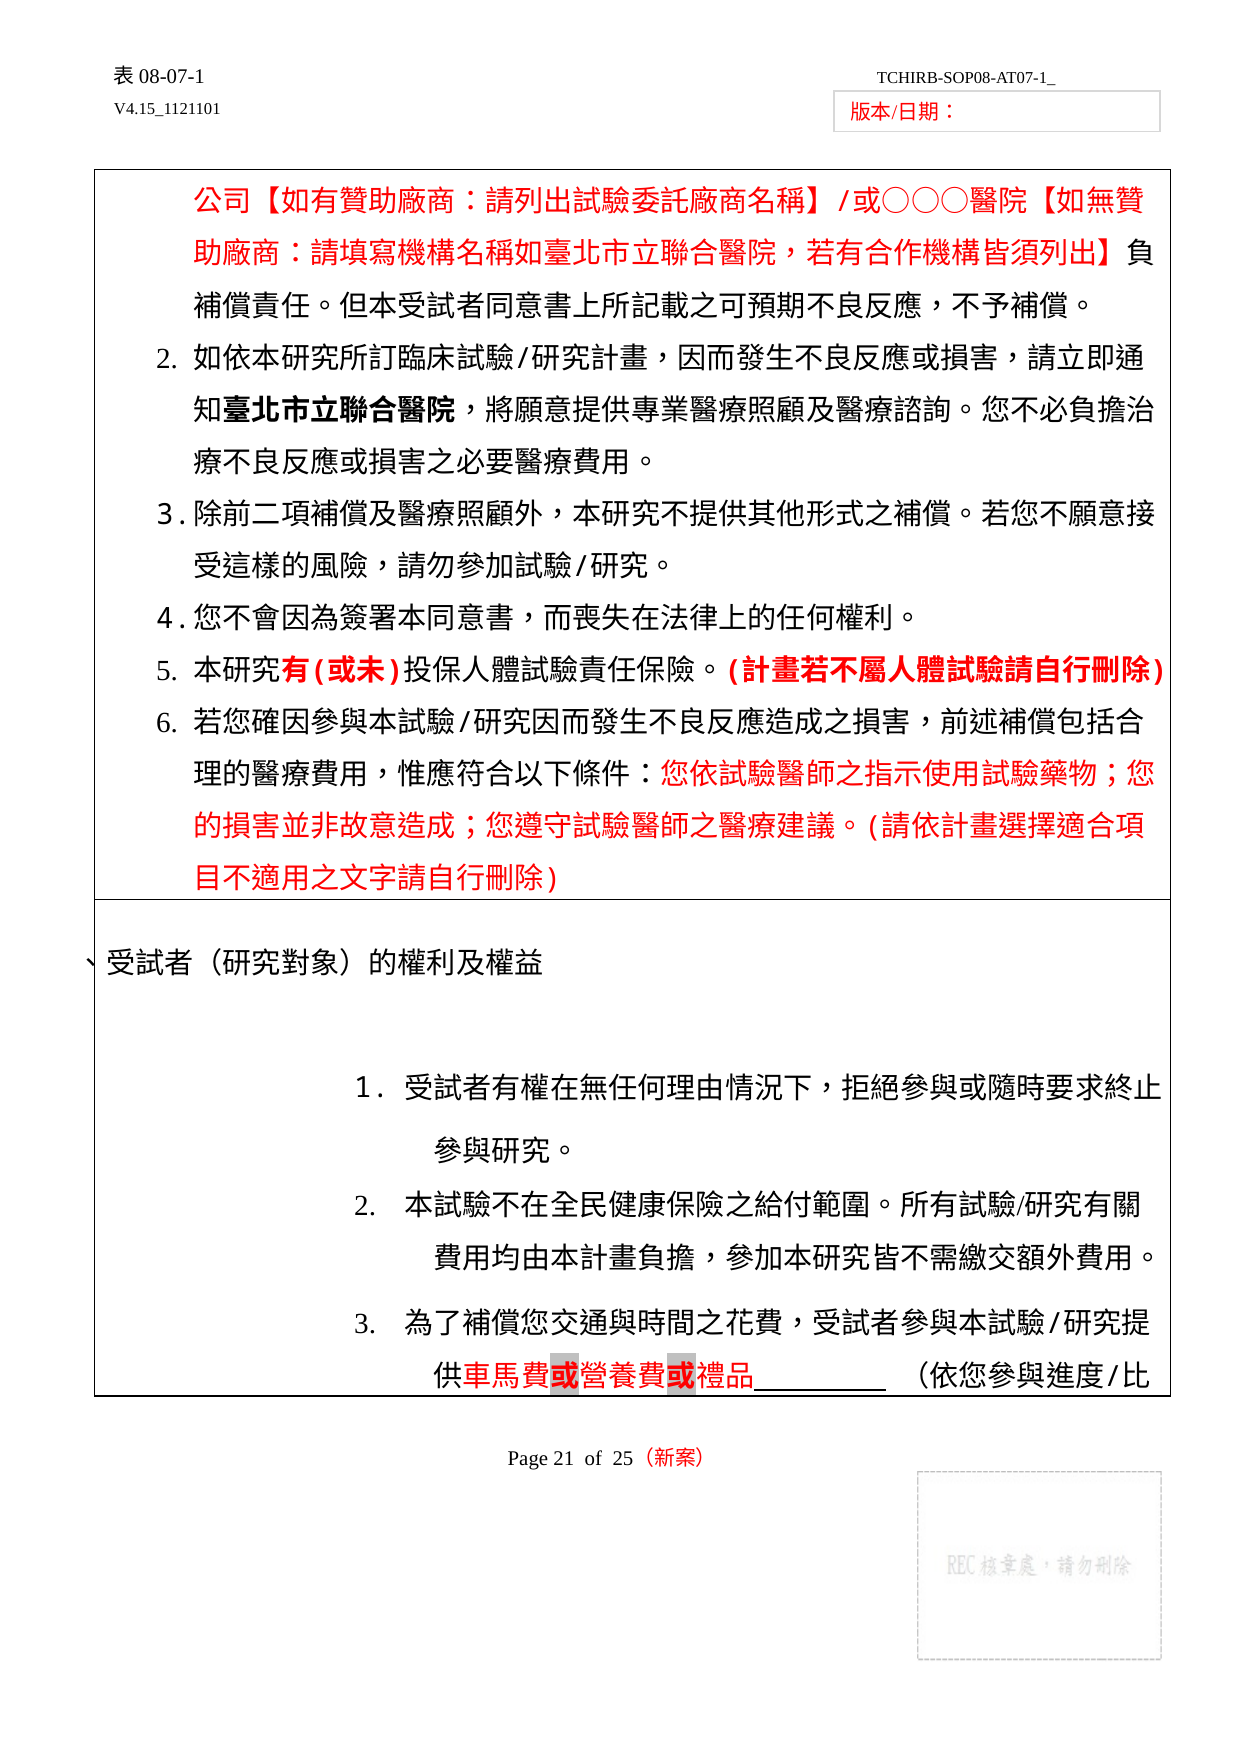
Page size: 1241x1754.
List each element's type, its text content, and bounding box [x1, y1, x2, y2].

table_cell 受試者（研究對象）的權利及權益 受試者有權在無任何理由情況下，拒絕參與或隨時要求終止參與研究。 本試驗不在全民健康保險之給付範圍。所有試驗/研究有關費用均由本計畫負擔，參加本研究皆不需繳交額外費用。 為了補償您交通與時間之花費，受試者參與本試驗/研究提供車馬費或營養費或禮品 （依您參與進度/比例提供，且退出不需繳回）。或本試驗/研究不提供任何補助或禮品。 （註：本段落的重點：有無補助請擇一填寫。請依計畫設計說明是否有提供補助或禮品，其餘不適用之文字請自行刪除，如為車馬費/營養費：請註明每次多少元，若因參與內容有所不同給付，請分別說明；如為禮品：請註明種類、數量或價值。） 試驗/研究過程中，與您的健康或是疾病有關，可能影響您繼續接受臨床試驗意願的任何重大發現，都將即時提供給您。如果您決定退出，醫師會安排您繼續接受醫療照護。如果您決定繼續參加試驗/研究，可能需要簽署一份更新版的同意書。 醫師(或研究人員)已完整向您說明本研究之性質與目的。 醫師(或研究人員)已回答您有關本研究的問題，並已解釋您有權拒絕參與或隨時退出研究工作，且不會引起任何不愉快或影響其日後對您的醫療照顧。 如您對參與研究的相關權益有疑問，您可以和臺北市立聯合醫院人體研究倫理審查委員會聯絡（聯絡電話：(02)27093600分機3802、3846）。 如果您在研究過程中對研究內容或權利產生疑問，或確信因參與研究而受害時，請您不必客氣可與○○○聯絡，其二十四小時聯絡電話為○○○○○○。（請填寫與第一頁相同聯絡資料） 本同意書一式2份，主持人已將同意書副本交給您，並已完整說明本試驗/研究之性質與目的。____________已回答您有關藥品/醫療器材（若未使用產品請刪除該用字）與試驗/研究的問題。 [95, 900, 1170, 1395]
table_cell 損害補償與保險 試驗/研究一定有風險，為確保因為參與試驗/研究發生不良反應致造成您的損害時所可能獲得之保障，請您務必詳閱本項說明內容： 如依本研究所訂臨床試驗/研究計畫，因發生不良反應造成損害，由○○○公司【如有贊助廠商：請列出試驗委託廠商名稱】/或○○○醫院【如無贊助廠商：請填寫機構名稱如臺北市立聯合醫院，若有合作機構皆須列出】負補償責任。但本受試者同意書上所記載之可預期不良反應，不予補償。 如依本研究所訂臨床試驗/研究計畫，因而發生不良反應或損害，請立即通知臺北市立聯合醫院，將願意提供專業醫療照顧及醫療諮詢。您不必負擔治療不良反應或損害之必要醫療費用。 除前二項補償及醫療照顧外，本研究不提供其他形式之補償。若您不願意接受這樣的風險，請勿參加試驗/研究。 您不會因為簽署本同意書，而喪失在法律上的任何權利。 本研究有(或未)投保人體試驗責任保險。(計畫若不屬人體試驗請自行刪除) 若您確因參與本試驗/研究因而發生不良反應造成之損害，前述補償包括合理的醫療費用，惟應符合以下條件：您依試驗醫師之指示使用試驗藥物；您的損害並非故意造成；您遵守試驗醫師之醫療建議。(請依計畫選擇適合項目不適用之文字請自行刪除) [95, 170, 1170, 899]
